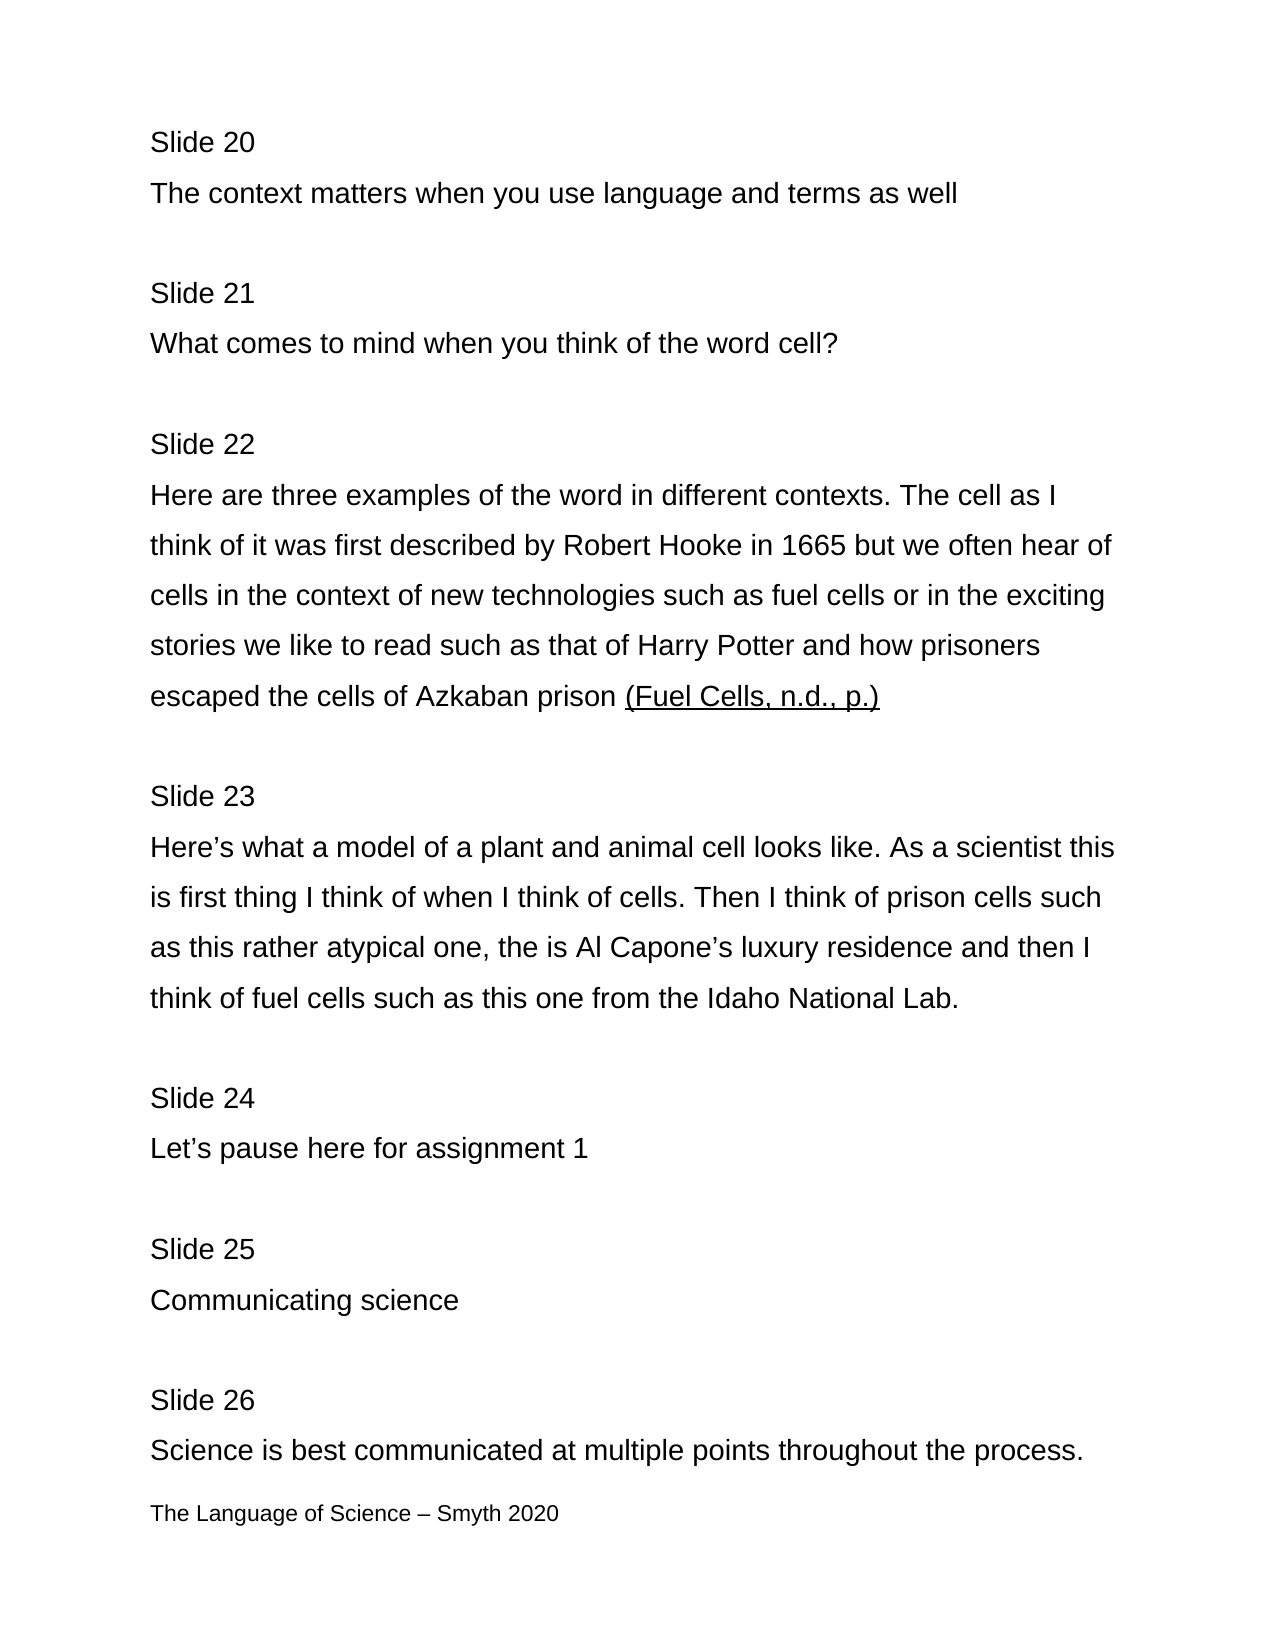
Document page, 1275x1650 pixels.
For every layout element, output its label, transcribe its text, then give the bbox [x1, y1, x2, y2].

text Slide 23 [150, 779, 1125, 813]
text The context matters when you use language and terms as well [150, 176, 1125, 209]
text Slide 20 [150, 125, 1125, 159]
text Slide 25 [150, 1232, 1125, 1266]
text What comes to mind when you think of the word cell? [150, 327, 1125, 360]
text Here’s what a model of a plant and animal cell looks like. As a scientist this is first thing I think of when I think of cells. Then I think of prison cells such as this rather atypical one, the is Al Capone’s luxury residence and then I think of fuel cells such as this one from the Idaho National Lab. [150, 830, 1125, 1014]
text Here are three examples of the word in different contexts. The cell as I think of it was first described by Robert Hooke in 1665 but we often hear of cells in the context of new technologies such as fuel cells or in the exciting stories we like to read such as that of Harry Potter and how prisoners escaped the cells of Azkaban prison (Fuel Cells, n.d., p.) [150, 477, 1125, 712]
text Science is best communicated at multiple points throughout the process. [150, 1433, 1125, 1467]
text Slide 21 [150, 276, 1125, 310]
text Slide 26 [150, 1383, 1125, 1417]
text Slide 22 [150, 427, 1125, 461]
text Communicating science [150, 1282, 1125, 1316]
text Let’s pause here for assignment 1 [150, 1132, 1125, 1165]
text Slide 24 [150, 1081, 1125, 1115]
